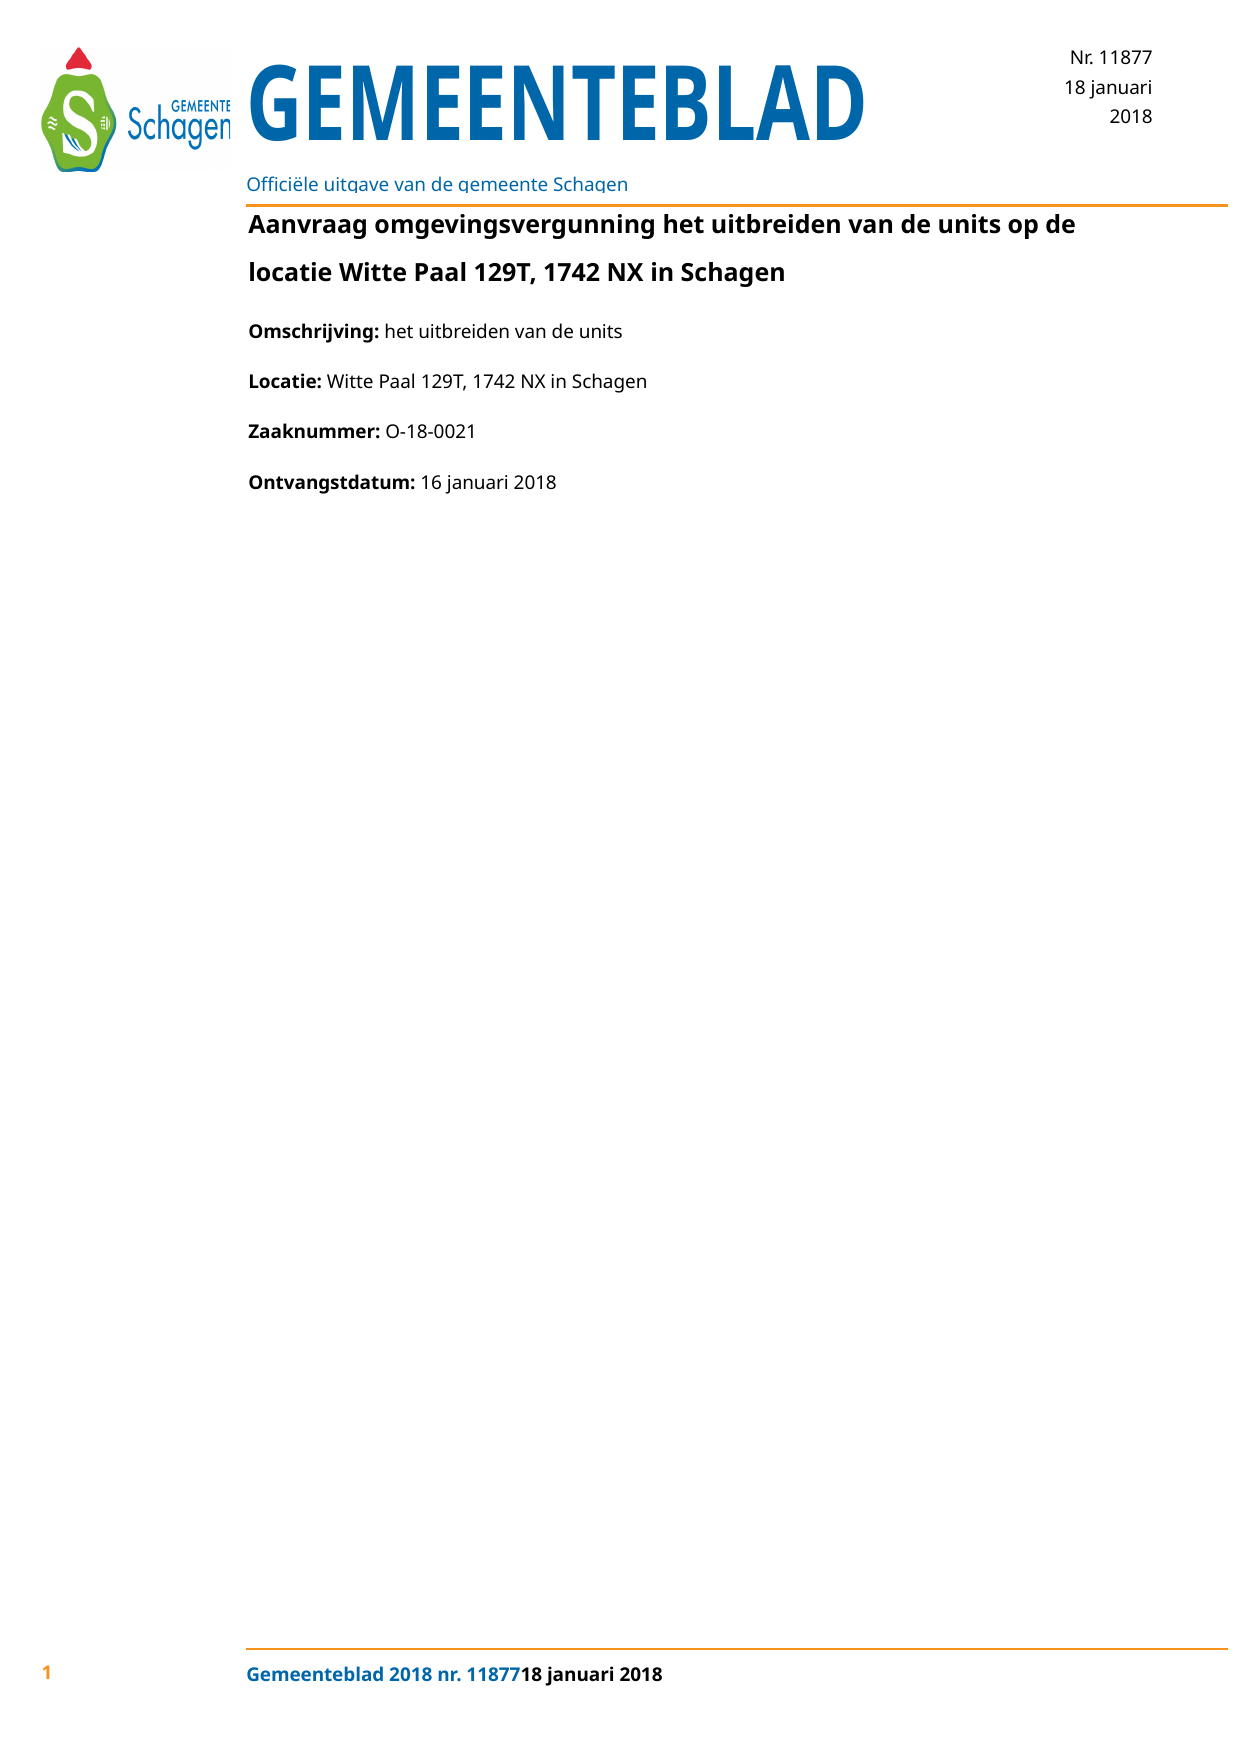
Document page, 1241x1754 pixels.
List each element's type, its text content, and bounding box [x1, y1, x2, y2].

text Ontvangstdatum: 16 januari 2018 [248, 469, 1152, 495]
picture [41, 47, 231, 172]
text Locatie: Witte Paal 129T, 1742 NX in Schagen [248, 368, 1152, 394]
text Aanvraag omgevingsvergunning het uitbreiden van de units op de locatie Witte Paal 129T, 1742 NX in Schagen [248, 207, 1152, 288]
text Zaaknummer: O-18-0021 [248, 419, 1152, 444]
text Omschrijving: het uitbreiden van de units [248, 318, 1152, 344]
